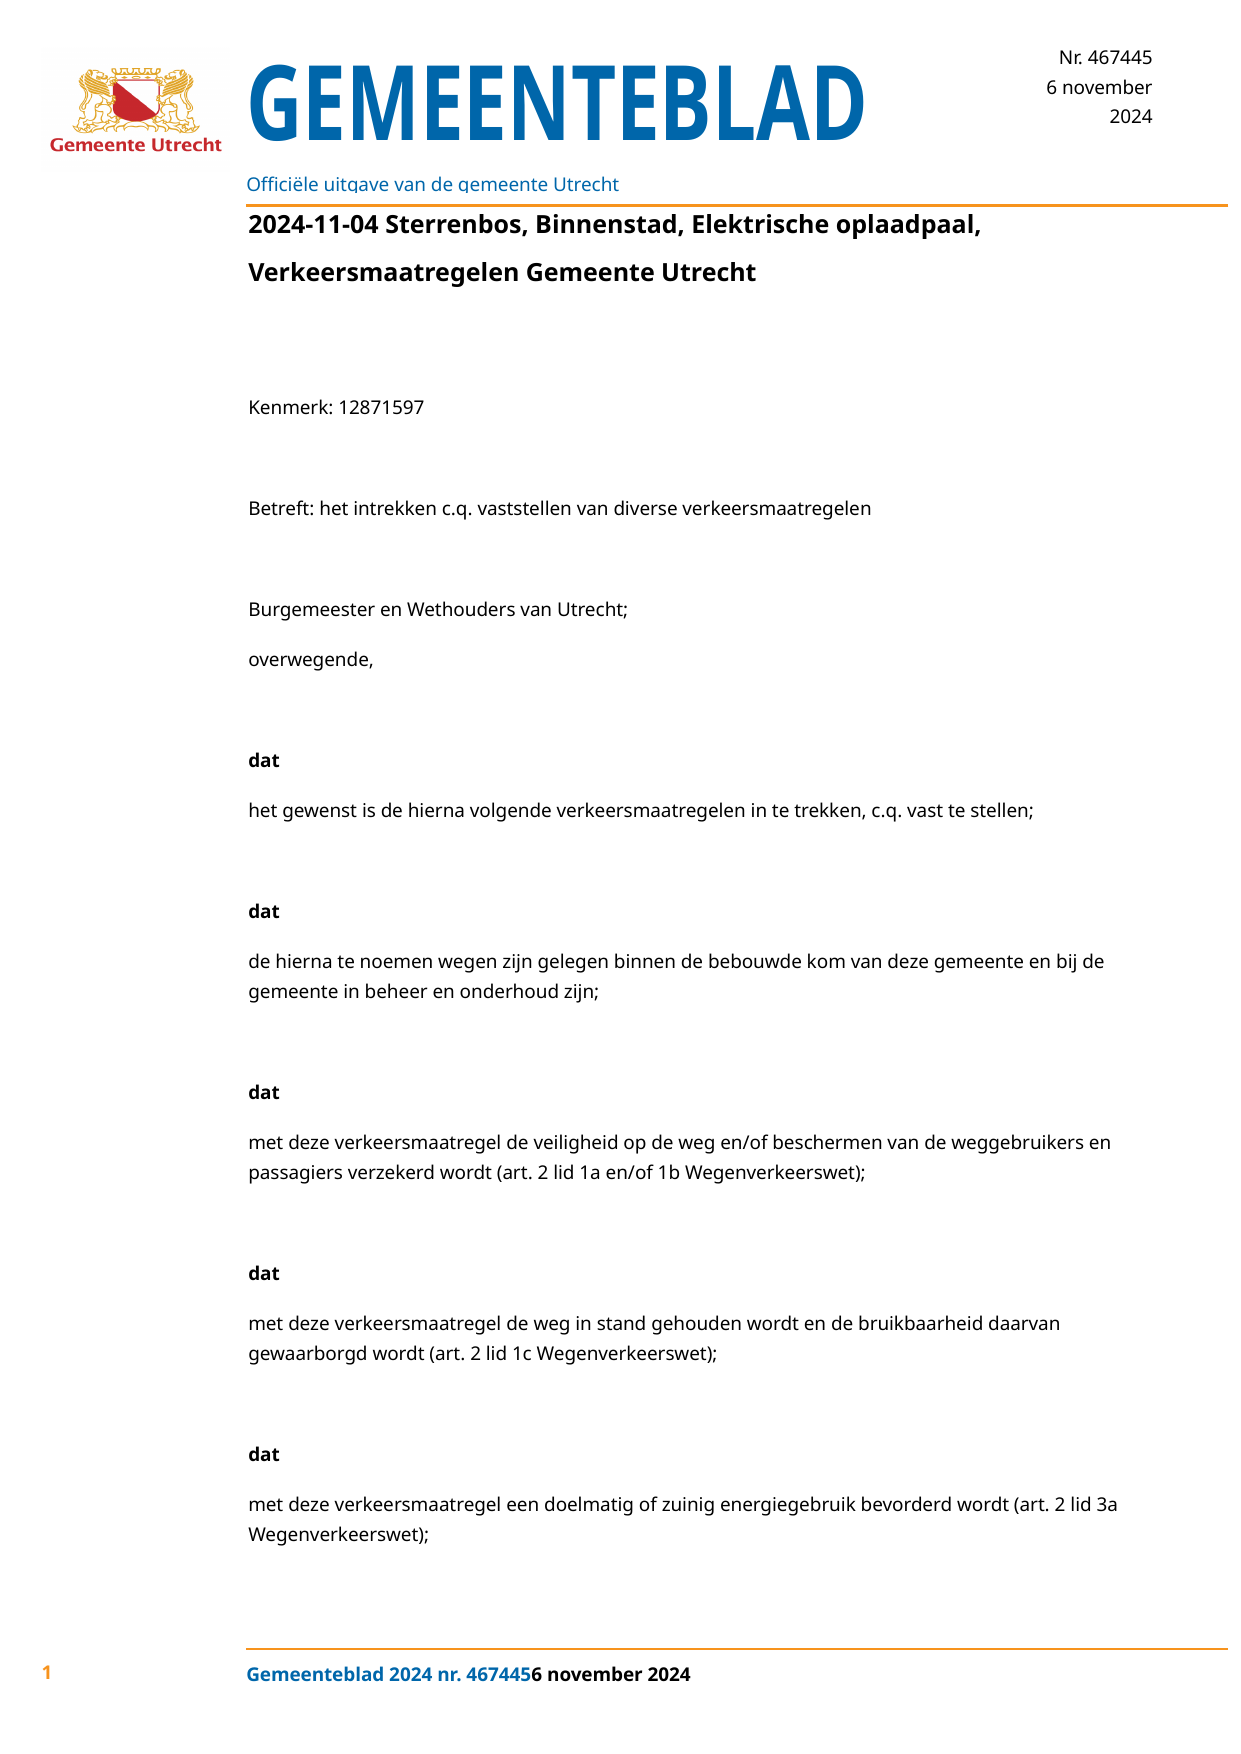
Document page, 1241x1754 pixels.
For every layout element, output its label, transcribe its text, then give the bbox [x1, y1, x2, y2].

text met deze verkeersmaatregel de veiligheid op de weg en/of beschermen van de weggebruikers en passagiers verzekerd wordt (art. 2 lid 1a en/of 1b Wegenverkeerswet); [248, 1129, 1152, 1185]
text dat [248, 747, 1152, 773]
text dat [248, 1441, 1152, 1466]
text dat [248, 1079, 1152, 1105]
text dat [248, 898, 1152, 924]
text 2024-11-04 Sterrenbos, Binnenstad, Elektrische oplaadpaal, Verkeersmaatregelen Gemeente Utrecht [248, 207, 1152, 288]
text Burgemeester en Wethouders van Utrecht; [248, 596, 1152, 621]
text met deze verkeersmaatregel de weg in stand gehouden wordt en de bruikbaarheid daarvan gewaarborgd wordt (art. 2 lid 1c Wegenverkeerswet); [248, 1310, 1152, 1366]
picture [41, 47, 231, 172]
text dat [248, 1260, 1152, 1286]
text overwegende, [248, 646, 1152, 672]
text het gewenst is de hierna volgende verkeersmaatregelen in te trekken, c.q. vast te stellen; [248, 797, 1152, 823]
text de hierna te noemen wegen zijn gelegen binnen de bebouwde kom van deze gemeente en bij de gemeente in beheer en onderhoud zijn; [248, 949, 1152, 1004]
text Betreft: het intrekken c.q. vaststellen van diverse verkeersmaatregelen [248, 495, 1152, 521]
text Kenmerk: 12871597 [248, 394, 1152, 420]
text met deze verkeersmaatregel een doelmatig of zuinig energiegebruik bevorderd wordt (art. 2 lid 3a Wegenverkeerswet); [248, 1491, 1152, 1546]
